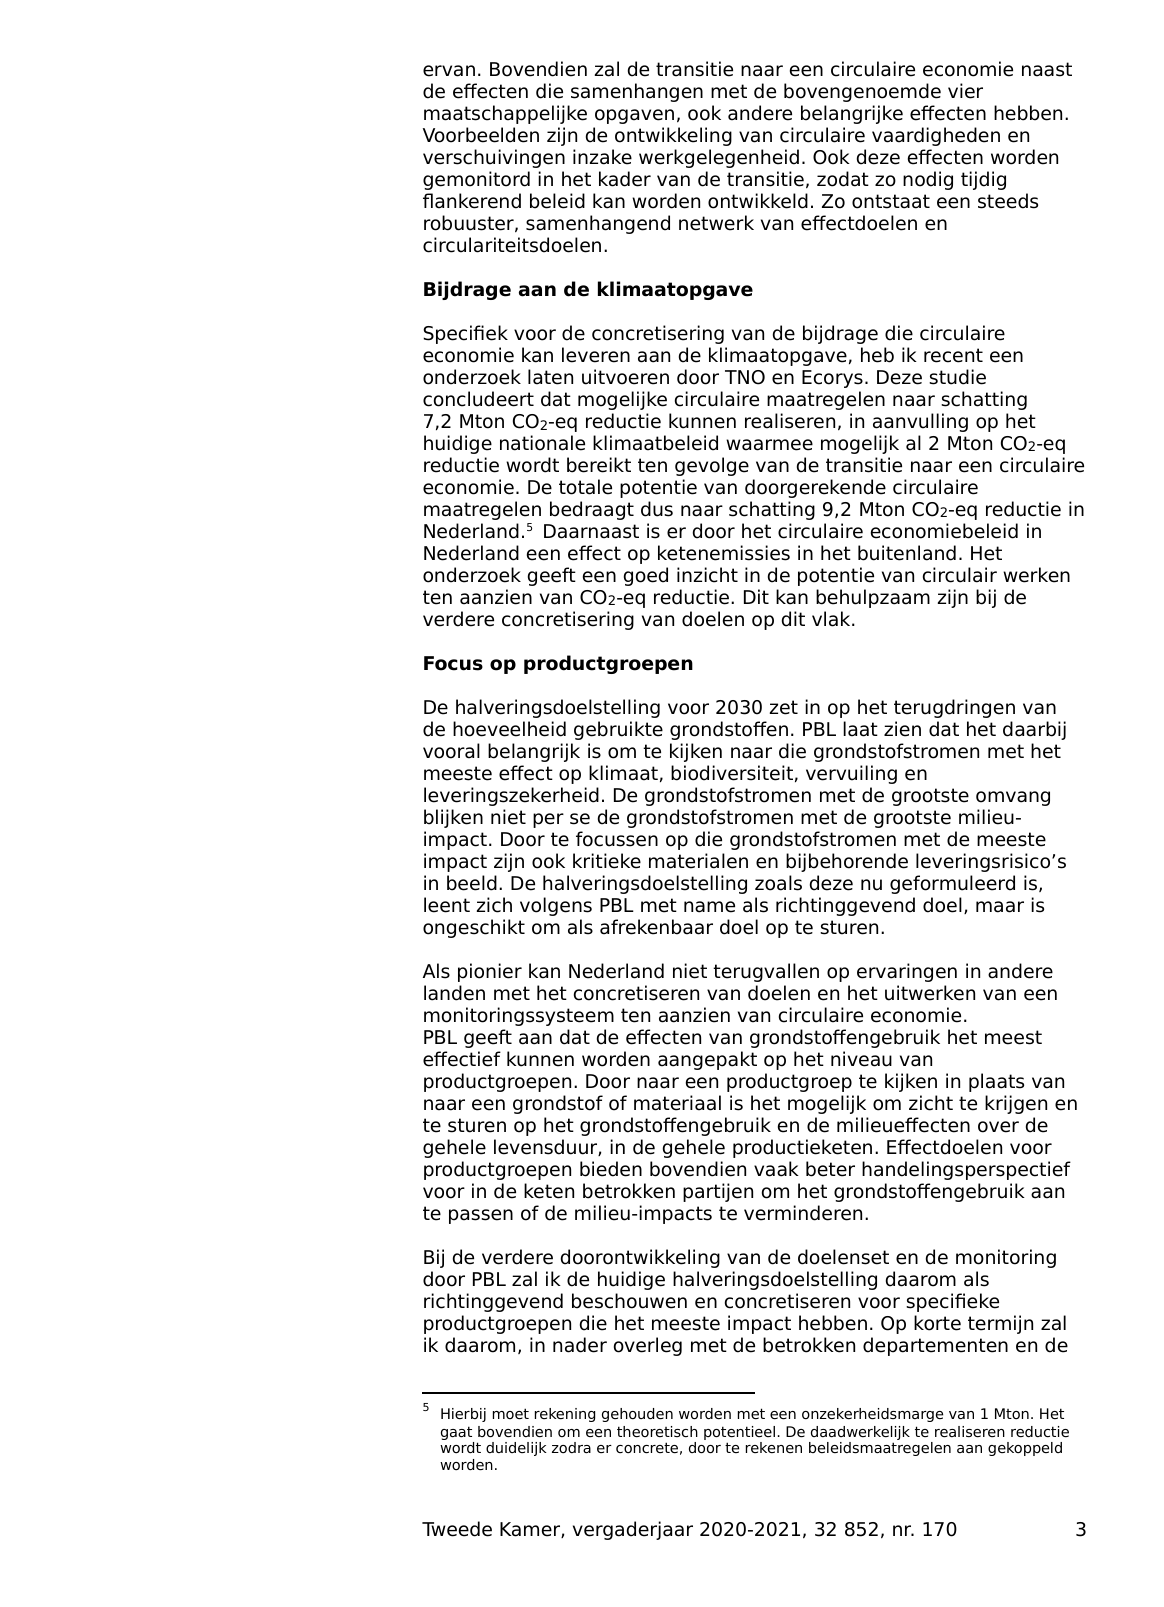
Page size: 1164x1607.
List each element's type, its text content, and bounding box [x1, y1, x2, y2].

subtitle Focus op productgroepen [422, 653, 1087, 675]
text PBL geeft aan dat de effecten van grondstoffengebruik het meest effectief kunnen worden aangepakt op het niveau van productgroepen. Door naar een productgroep te kijken in plaats van naar een grondstof of materiaal is het mogelijk om zicht te krijgen en te sturen op het grondstoffengebruik en de milieueffecten over de gehele levensduur, in de gehele productieketen. Effectdoelen voor productgroepen bieden bovendien vaak beter handelingsperspectief voor in de keten betrokken partijen om het grondstoffengebruik aan te passen of de milieu-impacts te verminderen. [422, 1027, 1087, 1225]
text De halveringsdoelstelling voor 2030 zet in op het terugdringen van de hoeveelheid gebruikte grondstoffen. PBL laat zien dat het daarbij vooral belangrijk is om te kijken naar die grondstofstromen met het meeste effect op klimaat, biodiversiteit, vervuiling en leveringszekerheid. De grondstofstromen met de grootste omvang blijken niet per se de grondstofstromen met de grootste milieu-impact. Door te focussen op die grondstofstromen met de meeste impact zijn ook kritieke materialen en bijbehorende leveringsrisico’s in beeld. De halveringsdoelstelling zoals deze nu geformuleerd is, leent zich volgens PBL met name als richtinggevend doel, maar is ongeschikt om als afrekenbaar doel op te sturen. [422, 697, 1087, 939]
text Hierbij moet rekening gehouden worden met een onzekerheidsmarge van 1 Mton. Het gaat bovendien om een theoretisch potentieel. De daadwerkelijk te realiseren reductie wordt duidelijk zodra er concrete, door te rekenen beleidsmaatregelen aan gekoppeld worden. [422, 1402, 1087, 1474]
text Bij de verdere doorontwikkeling van de doelenset en de monitoring door PBL zal ik de huidige halveringsdoelstelling daarom als richtinggevend beschouwen en concretiseren voor specifieke productgroepen die het meeste impact hebben. Op korte termijn zal ik daarom, in nader overleg met de betrokken departementen en de [422, 1247, 1087, 1357]
subtitle Bijdrage aan de klimaatopgave [422, 279, 1087, 301]
text Als pionier kan Nederland niet terugvallen op ervaringen in andere landen met het concretiseren van doelen en het uitwerken van een monitoringssysteem ten aanzien van circulaire economie. [422, 961, 1087, 1027]
text ervan. Bovendien zal de transitie naar een circulaire economie naast de effecten die samenhangen met de bovengenoemde vier maatschappelijke opgaven, ook andere belangrijke effecten hebben. Voorbeelden zijn de ontwikkeling van circulaire vaardigheden en verschuivingen inzake werkgelegenheid. Ook deze effecten worden gemonitord in het kader van de transitie, zodat zo nodig tijdig flankerend beleid kan worden ontwikkeld. Zo ontstaat een steeds robuuster, samenhangend netwerk van effectdoelen en circulariteitsdoelen. [422, 59, 1087, 257]
text Specifiek voor de concretisering van de bijdrage die circulaire economie kan leveren aan de klimaatopgave, heb ik recent een onderzoek laten uitvoeren door TNO en Ecorys. Deze studie concludeert dat mogelijke circulaire maatregelen naar schatting 7,2 Mton CO2-eq reductie kunnen realiseren, in aanvulling op het huidige nationale klimaatbeleid waarmee mogelijk al 2 Mton CO2-eq reductie wordt bereikt ten gevolge van de transitie naar een circulaire economie. De totale potentie van doorgerekende circulaire maatregelen bedraagt dus naar schatting 9,2 Mton CO2-eq reductie in Nederland. Daarnaast is er door het circulaire economiebeleid in Nederland een effect op ketenemissies in het buitenland. Het onderzoek geeft een goed inzicht in de potentie van circulair werken ten aanzien van CO2-eq reductie. Dit kan behulpzaam zijn bij de verdere concretisering van doelen op dit vlak. [422, 323, 1087, 631]
